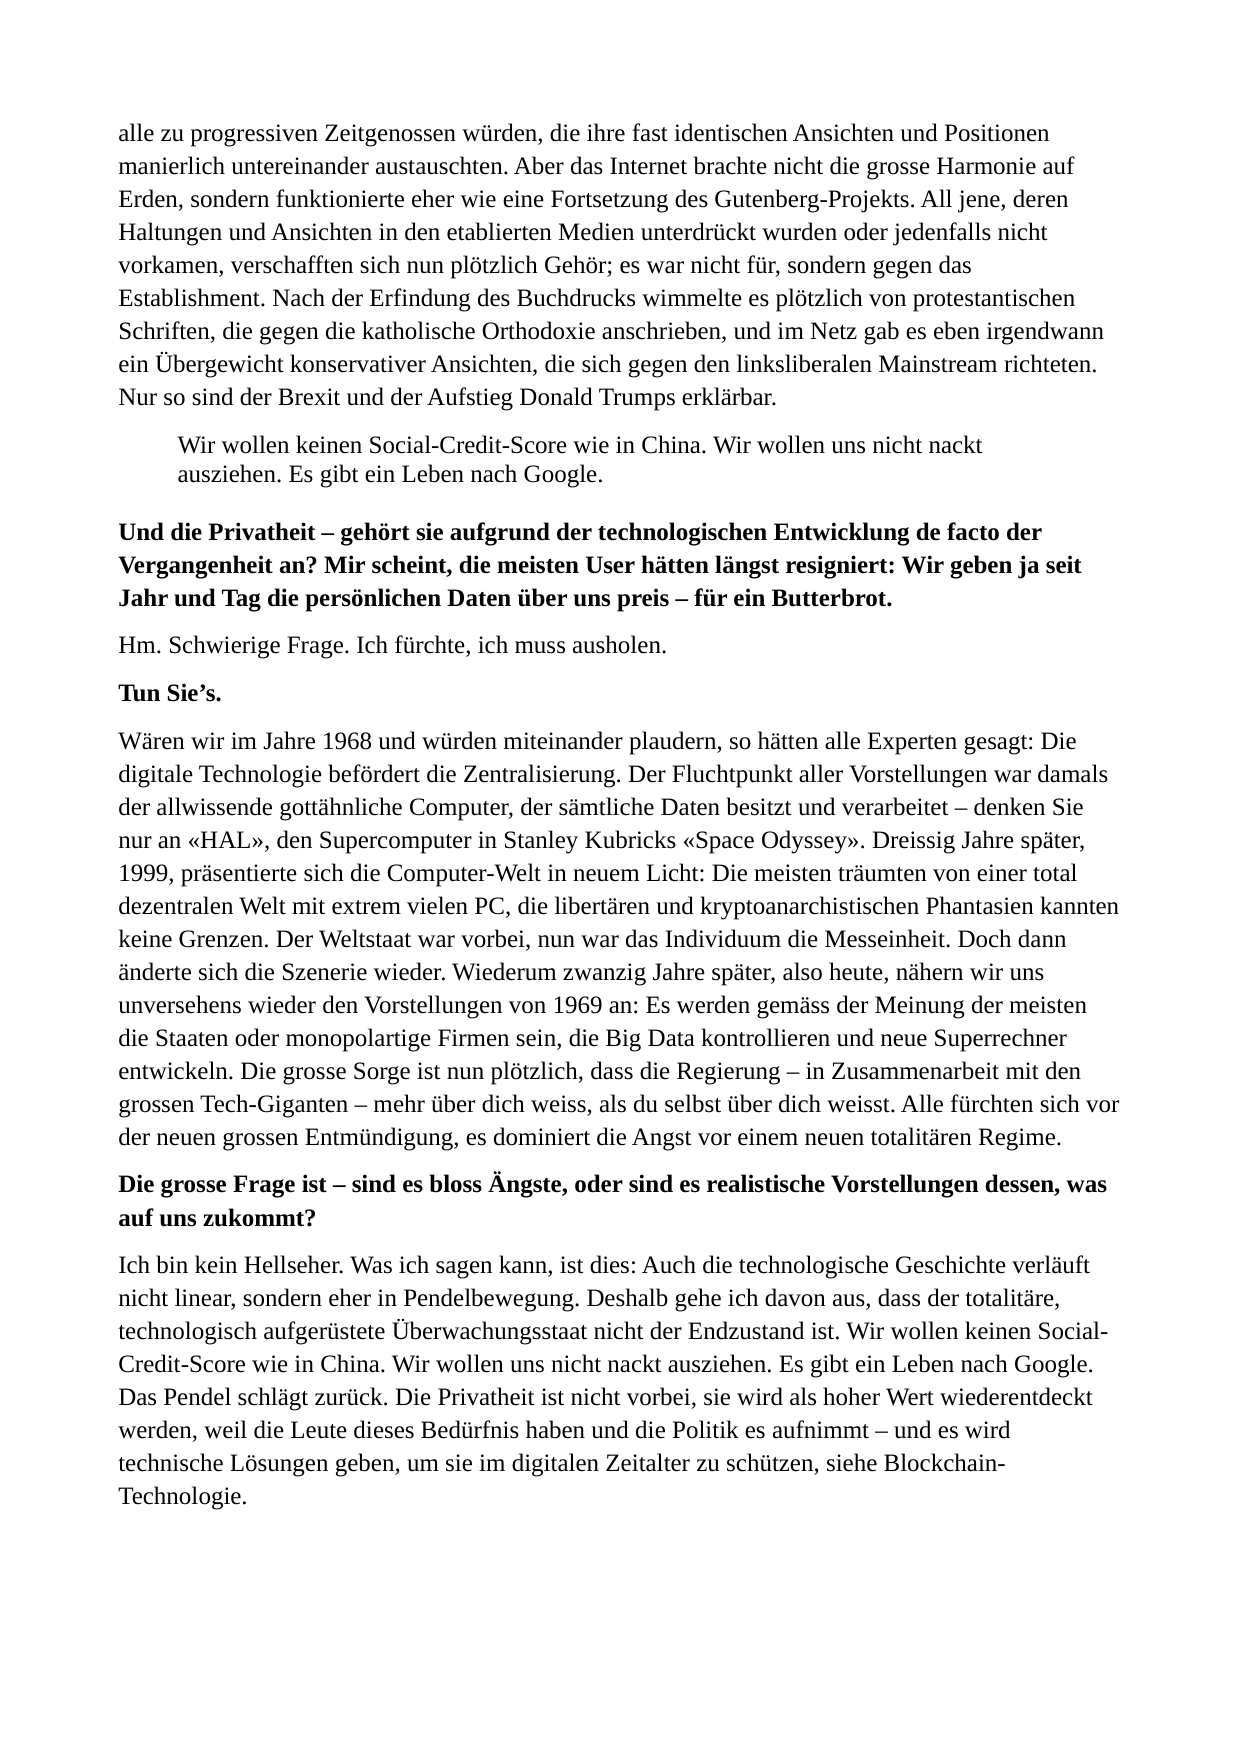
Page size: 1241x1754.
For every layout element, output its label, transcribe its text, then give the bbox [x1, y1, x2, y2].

text Die grosse Frage ist – sind es bloss Ängste, oder sind es realistische Vorstellungen dessen, was auf uns zukommt? [118, 1169, 1122, 1231]
text Wir wollen keinen Social-Credit-Score wie in China. Wir wollen uns nicht nackt ausziehen. Es gibt ein Leben nach Google. [177, 430, 1063, 487]
text Ich bin kein Hellseher. Was ich sagen kann, ist dies: Auch die technologische Geschichte verläuft nicht linear, sondern eher in Pendelbewegung. Deshalb gehe ich davon aus, dass der totalitäre, technologisch aufgerüstete Überwachungsstaat nicht der Endzustand ist. Wir wollen keinen Social-Credit-Score wie in China. Wir wollen uns nicht nackt ausziehen. Es gibt ein Leben nach Google. Das Pendel schlägt zurück. Die Privatheit ist nicht vorbei, sie wird als hoher Wert wiederentdeckt werden, weil die Leute dieses Bedürfnis haben und die Politik es aufnimmt – und es wird technische Lösungen geben, um sie im digitalen Zeitalter zu schützen, siehe Blockchain-Technologie. [118, 1250, 1122, 1510]
text Tun Sie’s. [118, 678, 1122, 707]
text Hm. Schwierige Frage. Ich fürchte, ich muss ausholen. [118, 631, 1122, 659]
text Und die Privatheit – gehört sie aufgrund der technologischen Entwicklung de facto der Vergangenheit an? Mir scheint, die meisten User hätten längst resigniert: Wir geben ja seit Jahr und Tag die persönlichen Daten über uns preis – für ein Butterbrot. [118, 517, 1122, 612]
text alle zu progressiven Zeitgenossen würden, die ihre fast identischen Ansichten und Positionen manierlich untereinander austauschten. Aber das Internet brachte nicht die grosse Harmonie auf Erden, sondern funktionierte eher wie eine Fortsetzung des Gutenberg-Projekts. All jene, deren Haltungen und Ansichten in den etablierten Medien unterdrückt wurden oder jedenfalls nicht vorkamen, verschafften sich nun plötzlich Gehör; es war nicht für, sondern gegen das Establishment. Nach der Erfindung des Buchdrucks wimmelte es plötzlich von protestantischen Schriften, die gegen die katholische Orthodoxie anschrieben, und im Netz gab es eben irgendwann ein Übergewicht konservativer Ansichten, die sich gegen den linksliberalen Mainstream richteten. Nur so sind der Brexit und der Aufstieg Donald Trumps erklärbar. [118, 118, 1122, 411]
text Wären wir im Jahre 1968 und würden miteinander plaudern, so hätten alle Experten gesagt: Die digitale Technologie befördert die Zentralisierung. Der Fluchtpunkt aller Vorstellungen war damals der allwissende gottähnliche Computer, der sämtliche Daten besitzt und verarbeitet – denken Sie nur an «HAL», den Supercomputer in Stanley Kubricks «Space Odyssey». Dreissig Jahre später, 1999, präsentierte sich die Computer-Welt in neuem Licht: Die meisten träumten von einer total dezentralen Welt mit extrem vielen PC, die libertären und kryptoanarchistischen Phantasien kannten keine Grenzen. Der Weltstaat war vorbei, nun war das Individuum die Messeinheit. Doch dann änderte sich die Szenerie wieder. Wiederum zwanzig Jahre später, also heute, nähern wir uns unversehens wieder den Vorstellungen von 1969 an: Es werden gemäss der Meinung der meisten die Staaten oder monopolartige Firmen sein, die Big Data kontrollieren und neue Superrechner entwickeln. Die grosse Sorge ist nun plötzlich, dass die Regierung – in Zusammenarbeit mit den grossen Tech-Giganten – mehr über dich weiss, als du selbst über dich weisst. Alle fürchten sich vor der neuen grossen Entmündigung, es dominiert die Angst vor einem neuen totalitären Regime. [118, 726, 1122, 1151]
